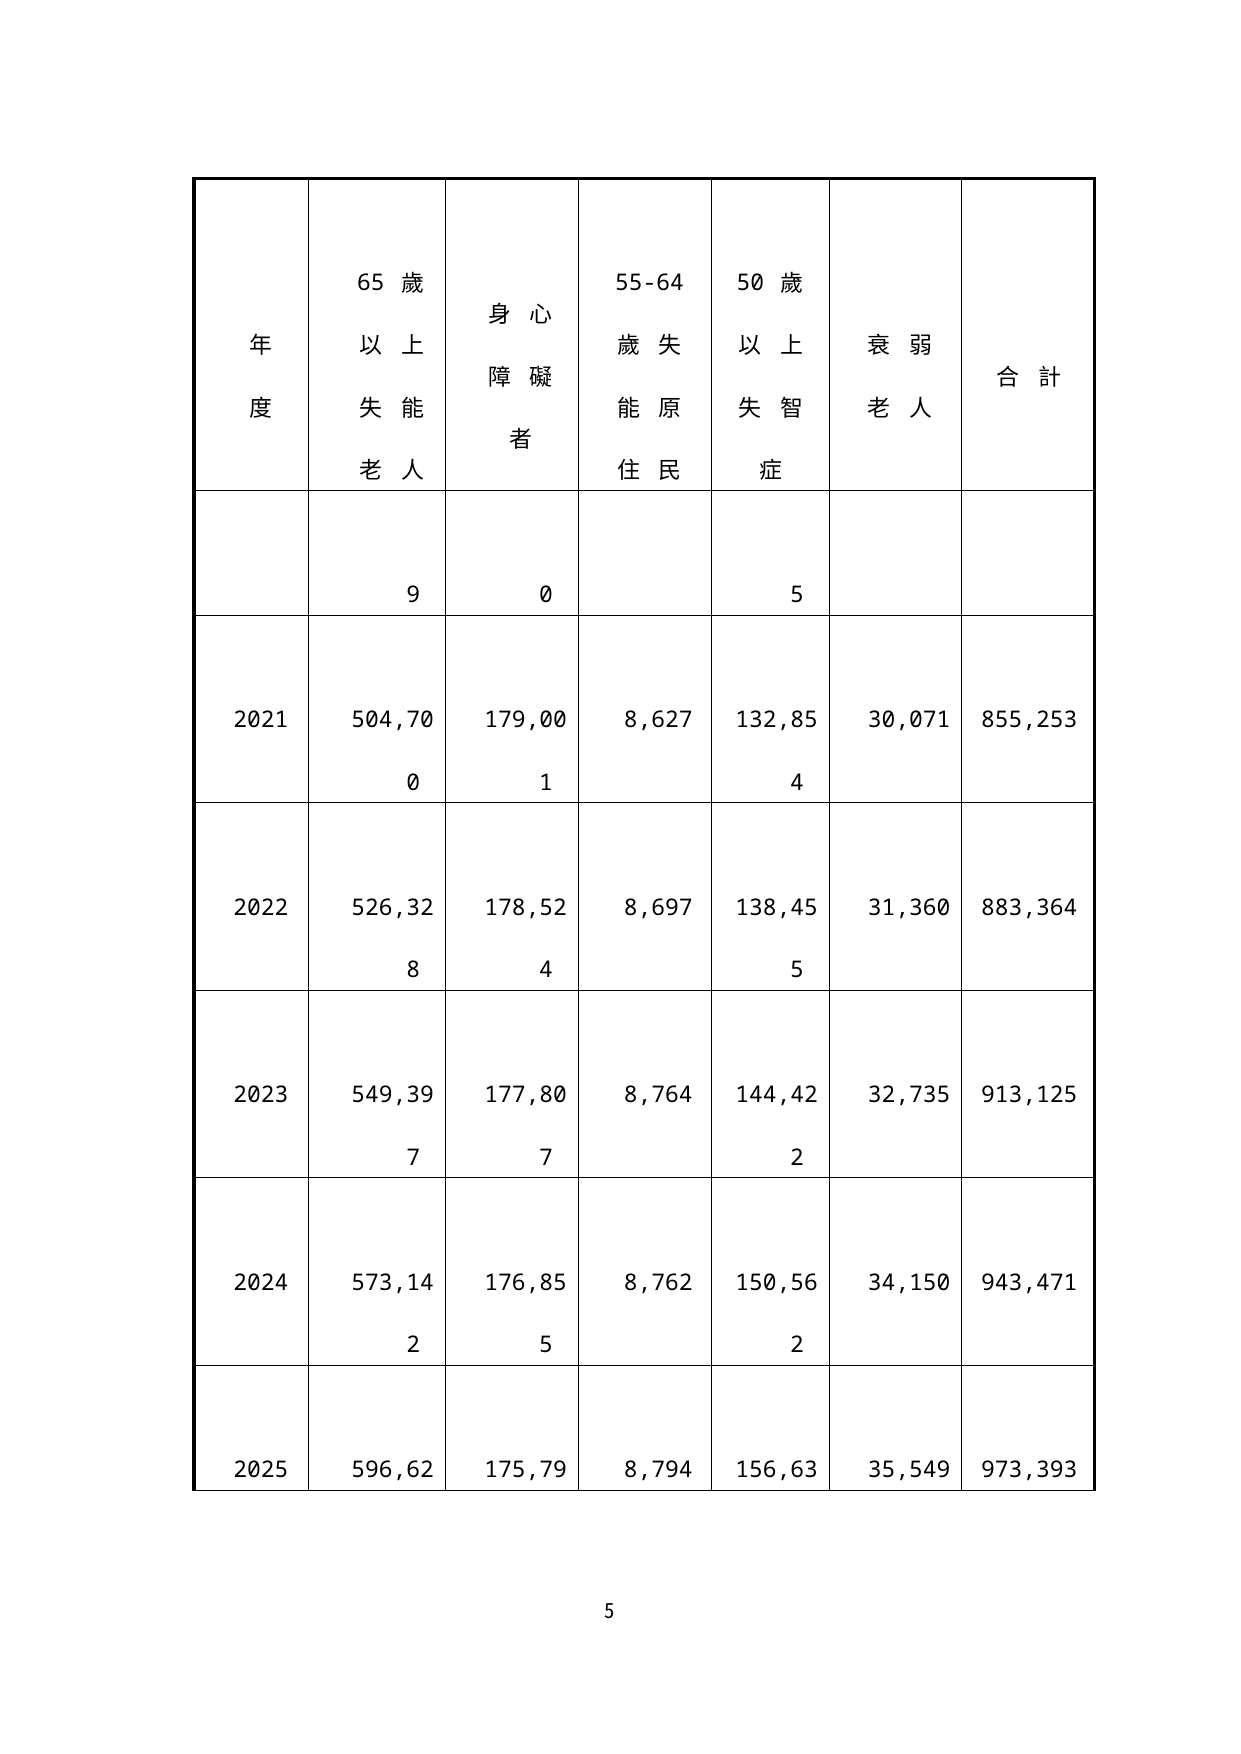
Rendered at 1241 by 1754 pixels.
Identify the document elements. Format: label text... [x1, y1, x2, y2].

table_cell 596,62 [309, 1366, 445, 1490]
table_cell 30,071 [830, 616, 961, 802]
table_cell 179,001 [446, 616, 578, 802]
table_cell [830, 491, 961, 615]
table_header 身心障礙者 [446, 180, 578, 490]
table_cell 8,762 [579, 1178, 711, 1365]
table_cell 175,79 [446, 1366, 578, 1490]
table_cell 138,455 [712, 803, 829, 990]
table_cell 177,807 [446, 991, 578, 1177]
table_cell 2021 [196, 616, 308, 802]
table_cell 150,562 [712, 1178, 829, 1365]
table_cell [962, 491, 1093, 615]
table_header 衰弱老人 [830, 180, 961, 490]
table_cell 913,125 [962, 991, 1093, 1177]
table_cell 176,855 [446, 1178, 578, 1365]
table_cell 132,854 [712, 616, 829, 802]
table_cell 8,627 [579, 616, 711, 802]
table_cell 8,697 [579, 803, 711, 990]
table_header 55-64歲失能原住民 [579, 180, 711, 490]
table_cell 504,700 [309, 616, 445, 802]
table_cell 973,393 [962, 1366, 1093, 1490]
table_cell 31,360 [830, 803, 961, 990]
table_cell 34,150 [830, 1178, 961, 1365]
table_cell 8,764 [579, 991, 711, 1177]
table_cell 2023 [196, 991, 308, 1177]
table_cell 883,364 [962, 803, 1093, 990]
table_cell 2025 [196, 1366, 308, 1490]
table_cell 9 [309, 491, 445, 615]
table_cell 178,524 [446, 803, 578, 990]
table_header 合計 [962, 180, 1093, 490]
table_header 年度 [196, 180, 308, 490]
table_cell 2022 [196, 803, 308, 990]
table_cell 156,63 [712, 1366, 829, 1490]
table_cell 8,794 [579, 1366, 711, 1490]
table_cell 943,471 [962, 1178, 1093, 1365]
table_cell 0 [446, 491, 578, 615]
table_cell [196, 491, 308, 615]
table_cell 855,253 [962, 616, 1093, 802]
table_cell 5 [712, 491, 829, 615]
table_cell 2024 [196, 1178, 308, 1365]
table_cell 35,549 [830, 1366, 961, 1490]
table_cell 526,328 [309, 803, 445, 990]
table_cell 32,735 [830, 991, 961, 1177]
table_cell 549,397 [309, 991, 445, 1177]
table_cell 573,142 [309, 1178, 445, 1365]
table_header 50歲以上失智症 [712, 180, 829, 490]
table_cell [579, 491, 711, 615]
table_header 65歲以上失能老人 [309, 180, 445, 490]
table_cell 144,422 [712, 991, 829, 1177]
